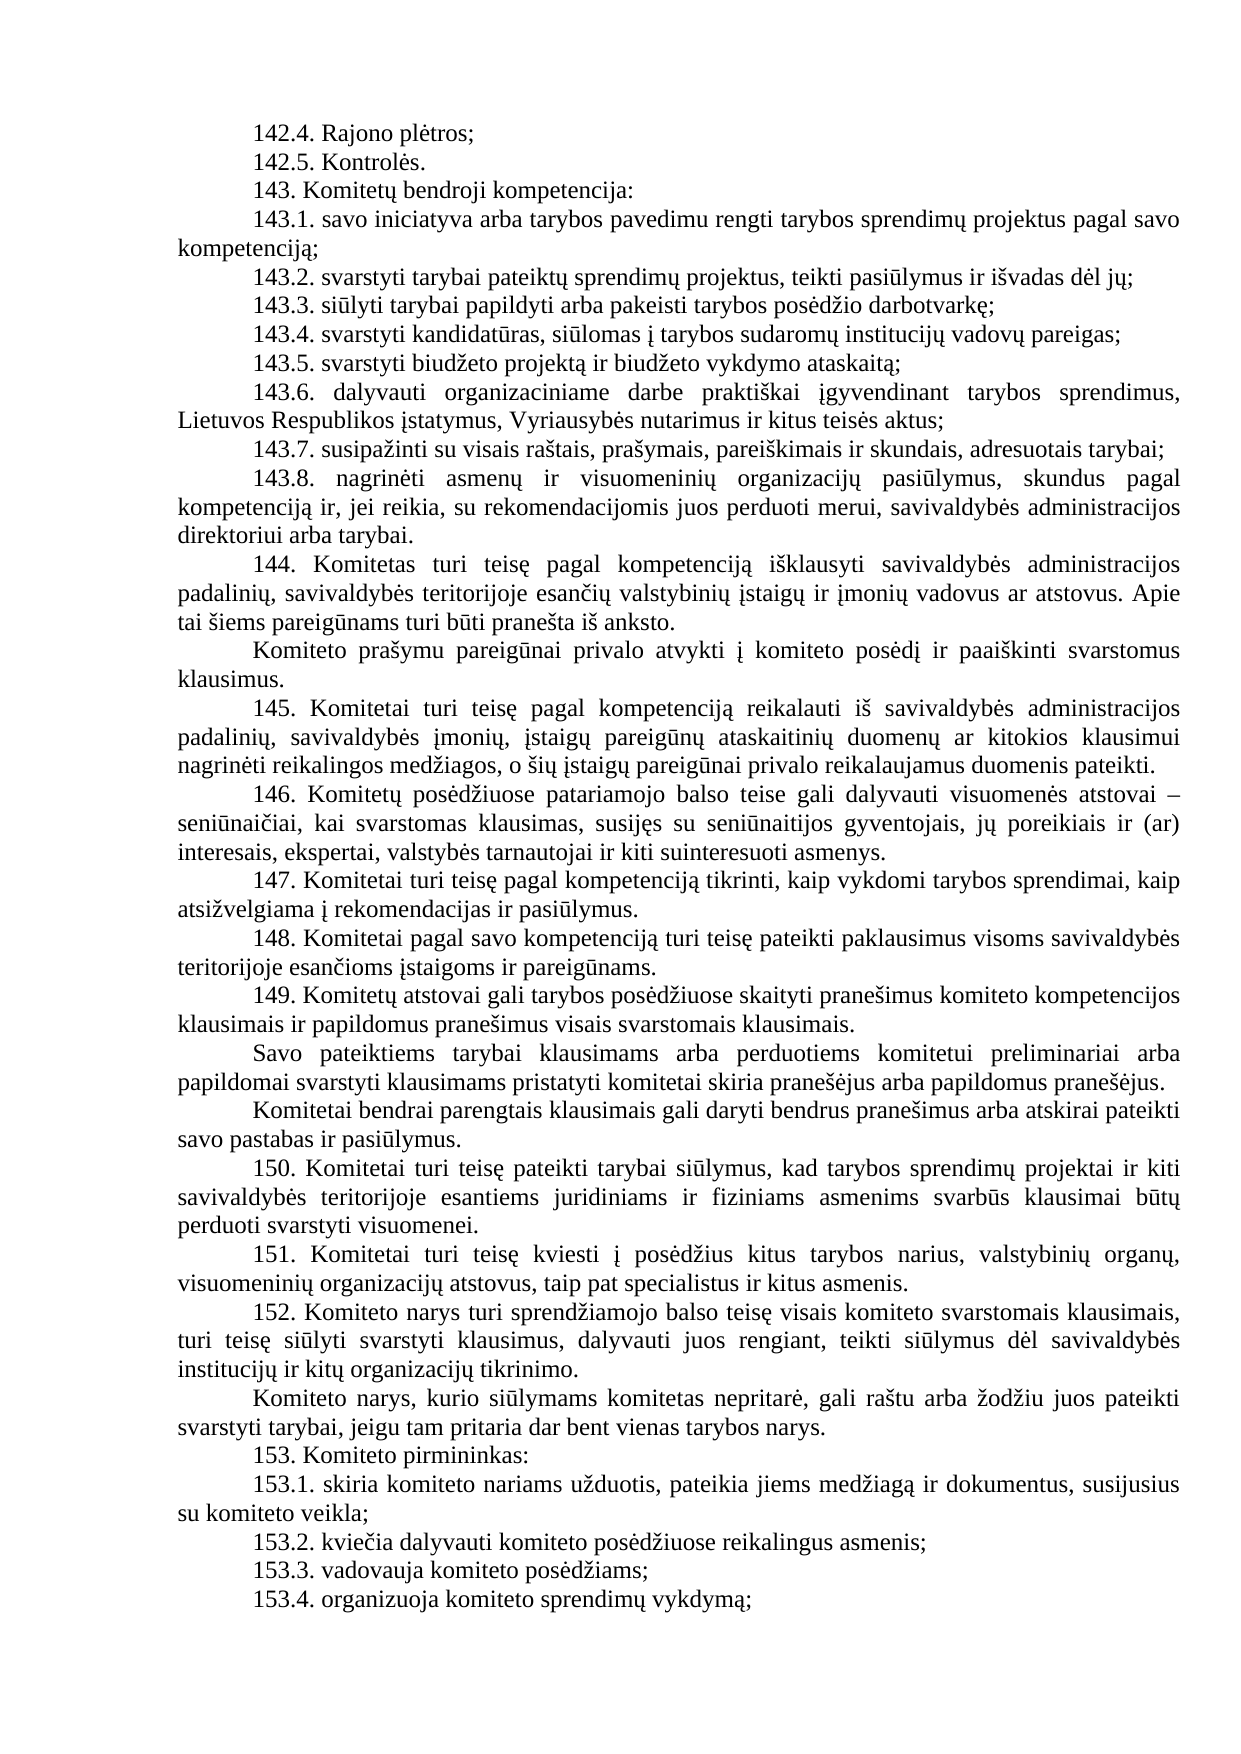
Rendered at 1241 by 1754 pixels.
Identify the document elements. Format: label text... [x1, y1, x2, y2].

text 143.3. siūlyti tarybai papildyti arba pakeisti tarybos posėdžio darbotvarkę; [177, 291, 1181, 319]
text 153.3. vadovauja komiteto posėdžiams; [177, 1556, 1181, 1584]
text 143.4. svarstyti kandidatūras, siūlomas į tarybos sudaromų institucijų vadovų pareigas; [177, 319, 1181, 348]
text 146. Komitetų posėdžiuose patariamojo balso teise gali dalyvauti visuomenės atstovai – seniūnaičiai, kai svarstomas klausimas, susijęs su seniūnaitijos gyventojais, jų poreikiais ir (ar) interesais, ekspertai, valstybės tarnautojai ir kiti suinteresuoti asmenys. [177, 779, 1181, 866]
text 145. Komitetai turi teisę pagal kompetenciją reikalauti iš savivaldybės administracijos padalinių, savivaldybės įmonių, įstaigų pareigūnų ataskaitinių duomenų ar kitokios klausimui nagrinėti reikalingos medžiagos, o šių įstaigų pareigūnai privalo reikalaujamus duomenis pateikti. [177, 693, 1181, 779]
text 151. Komitetai turi teisę kviesti į posėdžius kitus tarybos narius, valstybinių organų, visuomeninių organizacijų atstovus, taip pat specialistus ir kitus asmenis. [177, 1239, 1181, 1297]
text 147. Komitetai turi teisę pagal kompetenciją tikrinti, kaip vykdomi tarybos sprendimai, kaip atsižvelgiama į rekomendacijas ir pasiūlymus. [177, 866, 1181, 923]
text Komiteto narys, kurio siūlymams komitetas nepritarė, gali raštu arba žodžiu juos pateikti svarstyti tarybai, jeigu tam pritaria dar bent vienas tarybos narys. [177, 1383, 1181, 1441]
text 144. Komitetas turi teisę pagal kompetenciją išklausyti savivaldybės administracijos padalinių, savivaldybės teritorijoje esančių valstybinių įstaigų ir įmonių vadovus ar atstovus. Apie tai šiems pareigūnams turi būti pranešta iš anksto. [177, 549, 1181, 636]
text 153.2. kviečia dalyvauti komiteto posėdžiuose reikalingus asmenis; [177, 1527, 1181, 1556]
text 143.5. svarstyti biudžeto projektą ir biudžeto vykdymo ataskaitą; [177, 348, 1181, 377]
text 150. Komitetai turi teisę pateikti tarybai siūlymus, kad tarybos sprendimų projektai ir kiti savivaldybės teritorijoje esantiems juridiniams ir fiziniams asmenims svarbūs klausimai būtų perduoti svarstyti visuomenei. [177, 1153, 1181, 1239]
text Komitetai bendrai parengtais klausimais gali daryti bendrus pranešimus arba atskirai pateikti savo pastabas ir pasiūlymus. [177, 1096, 1181, 1153]
text 143.2. svarstyti tarybai pateiktų sprendimų projektus, teikti pasiūlymus ir išvadas dėl jų; [177, 262, 1181, 291]
text 143.6. dalyvauti organizaciniame darbe praktiškai įgyvendinant tarybos sprendimus, Lietuvos Respublikos įstatymus, Vyriausybės nutarimus ir kitus teisės aktus; [177, 377, 1181, 434]
text 152. Komiteto narys turi sprendžiamojo balso teisę visais komiteto svarstomais klausimais, turi teisę siūlyti svarstyti klausimus, dalyvauti juos rengiant, teikti siūlymus dėl savivaldybės institucijų ir kitų organizacijų tikrinimo. [177, 1297, 1181, 1383]
text 153. Komiteto pirmininkas: [177, 1441, 1181, 1469]
text Savo pateiktiems tarybai klausimams arba perduotiems komitetui preliminariai arba papildomai svarstyti klausimams pristatyti komitetai skiria pranešėjus arba papildomus pranešėjus. [177, 1038, 1181, 1096]
text 143.8. nagrinėti asmenų ir visuomeninių organizacijų pasiūlymus, skundus pagal kompetenciją ir, jei reikia, su rekomendacijomis juos perduoti merui, savivaldybės administracijos direktoriui arba tarybai. [177, 463, 1181, 549]
text 148. Komitetai pagal savo kompetenciją turi teisę pateikti paklausimus visoms savivaldybės teritorijoje esančioms įstaigoms ir pareigūnams. [177, 923, 1181, 981]
text 149. Komitetų atstovai gali tarybos posėdžiuose skaityti pranešimus komiteto kompetencijos klausimais ir papildomus pranešimus visais svarstomais klausimais. [177, 981, 1181, 1038]
text Komiteto prašymu pareigūnai privalo atvykti į komiteto posėdį ir paaiškinti svarstomus klausimus. [177, 636, 1181, 693]
text 153.1. skiria komiteto nariams užduotis, pateikia jiems medžiagą ir dokumentus, susijusius su komiteto veikla; [177, 1469, 1181, 1527]
text 153.4. organizuoja komiteto sprendimų vykdymą; [177, 1584, 1181, 1613]
text 143. Komitetų bendroji kompetencija: [177, 176, 1181, 204]
text 143.1. savo iniciatyva arba tarybos pavedimu rengti tarybos sprendimų projektus pagal savo kompetenciją; [177, 204, 1181, 262]
text 142.5. Kontrolės. [177, 147, 1181, 176]
text 142.4. Rajono plėtros; [177, 118, 1181, 147]
text 143.7. susipažinti su visais raštais, prašymais, pareiškimais ir skundais, adresuotais tarybai; [177, 434, 1181, 463]
